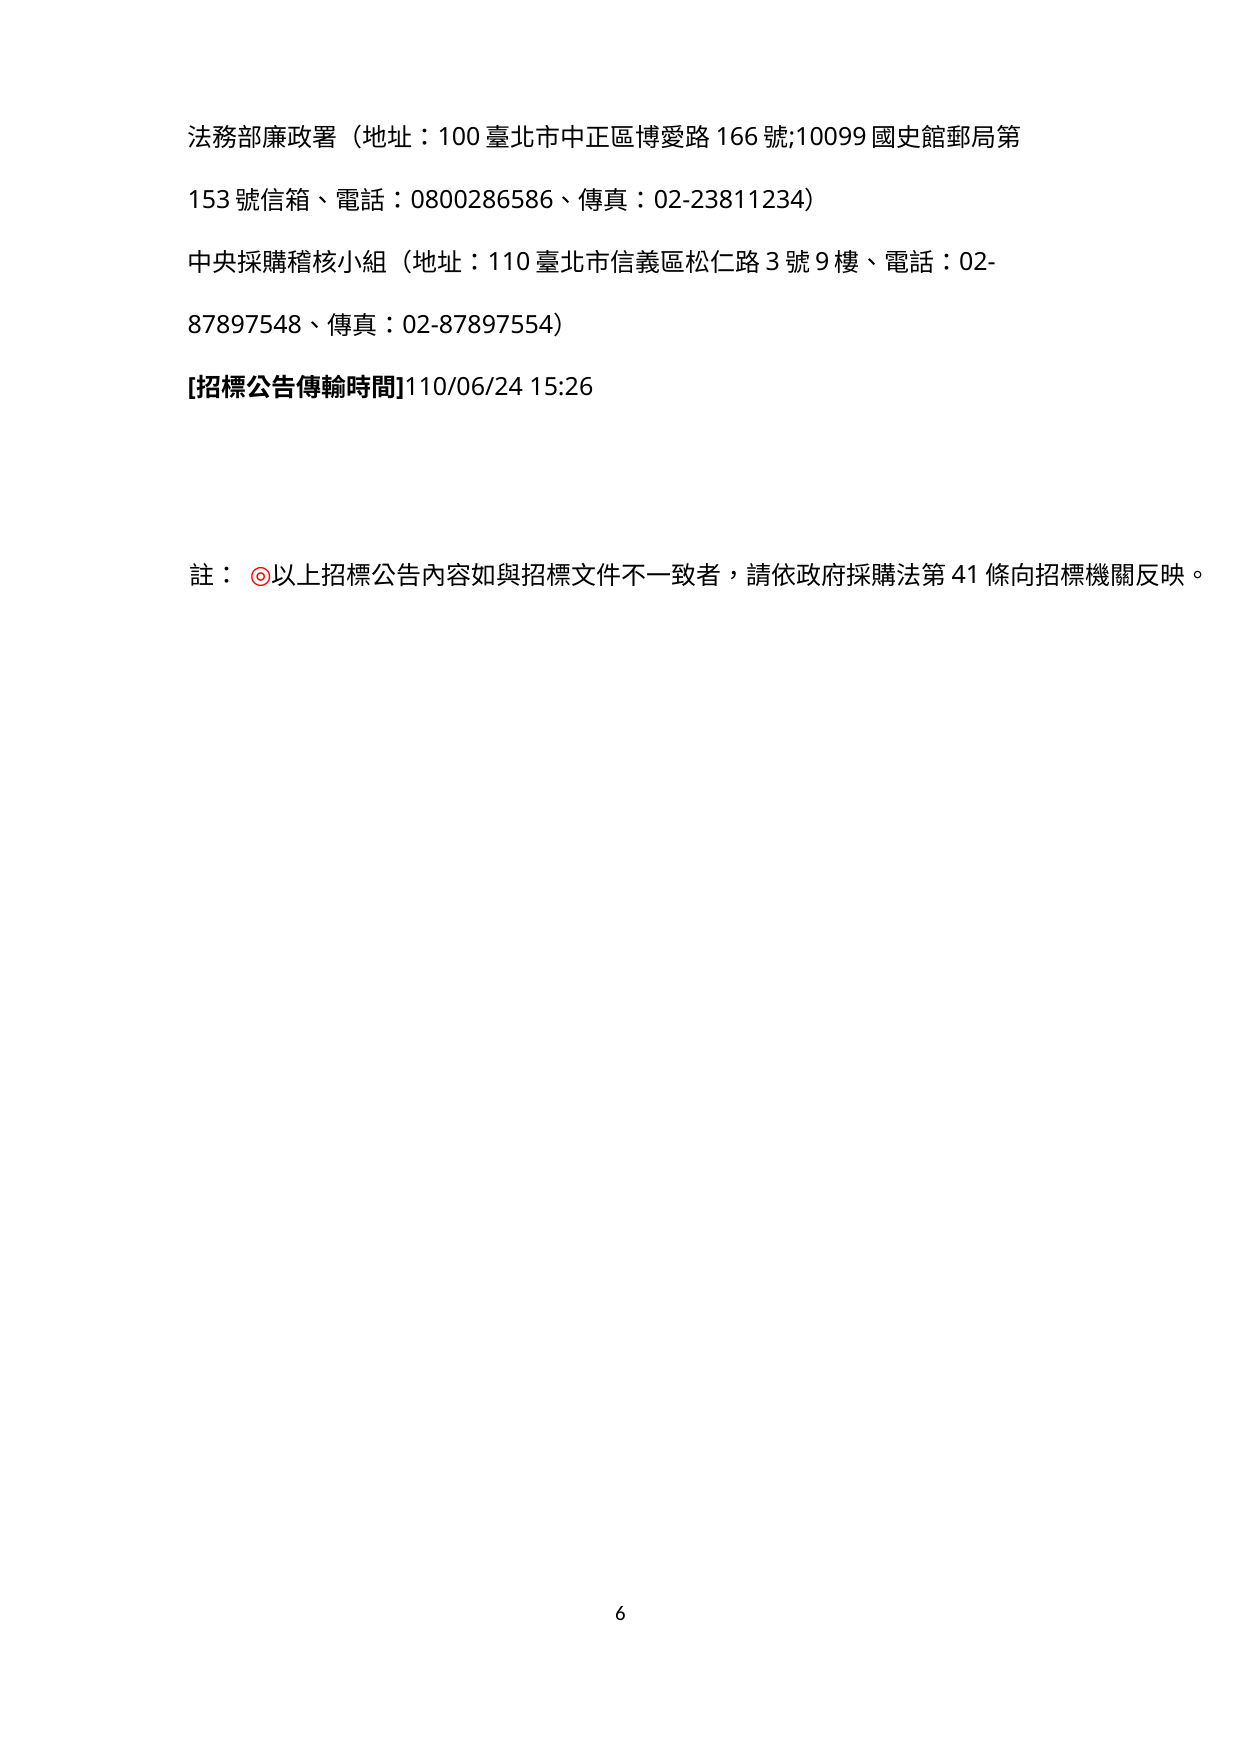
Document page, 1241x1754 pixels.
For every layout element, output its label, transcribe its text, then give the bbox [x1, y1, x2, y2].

text [機關代碼]A.27.4 [機關名稱]科技部新竹科學園區管理局 [單位名稱]科技部新竹科學園區管理局 [機關地址]300新竹市東區新安路2號 [聯絡人]官荻偉 [聯絡電話](03)5773311分機2334 [傳真號碼](03)5798340 [電子郵件信箱]2334@sipa.gov.tw [標案案號]SBIP-110-009 [標案名稱]竹科所轄各園區污水處理設施及管線更新改善工程(110年及111年) [標的分類]工程類5159 - 其他專業工程 [工程計畫編號] [本採購案是否屬於建築工程]否，本案非屬建築工程 [本案是否包括「瀝青混凝土鋪面」、「控制性低強度回填材料(CLSM)」、「級配粒料基層」、「級配粒料底層」或「低密度再生透水混凝土」等可使用再生粒料之工作項目]否 [財物採購性質]非屬財物之工程或勞務 [採購金額]81,278,328元 [採購金額級距]查核金額以上未達巨額 [辦理方式]自辦 [依據法條]採購法第18條、第19條 [是否適用條約或協定之採購] [是否適用WTO政府採購協定(GPA)] 否 [是否適用臺紐經濟合作協定(ANZTEC)] 否 [是否適用臺星經濟夥伴協定(ASTEP)] 否 [本採購是否屬「具敏感性或國安(含資安)疑慮之業務範疇」採購]否 [本採購是否屬「涉及國家安全」採購]否 [預算金額]81,278,328元 [預算金額是否公開]是 [後續擴充]否 [是否受機關補助]否 [是否含特別預算]否 [本案是否曾以不同案號辦理招標公告且已傳輸其無法決標公告，目前仍未決標] 否 [招標方式]公開招標 [決標方式]最低標 [是否依政府採購法施行細則第64條之2辦理]否 [新增公告傳輸次數]01 [招標狀態]第一次公開招標 [機關自定公告日]110/06/25 [是否複數決標]否 [是否訂有底價]是 [是否屬特殊採購]否 [是否已辦理公開閱覽]是 [是否屬統包]否 [是否屬共同供應契約採購]否 [是否屬二以上機關之聯合採購(不適用共同供應契約規定)]否 [是否應依公共工程專業技師簽證規則實施技師簽證]否 [是否採行協商措施]否 [是否適用採購法第104條或105條或招標期限標準第10條或第4條之1]否 [是否依據採購法第106條第1項第1款辦理]否 [是否提供電子領標]是 [機關文件費(機關實收)]0元 [系統使用費]20元 [文件代收費]0元 [總計]20元 [是否提供現場領標]否 [是否提供電子投標]否 [截止投標]110/07/15 17:00 [開標時間]110/07/16 10:00 [開標地點]300新竹市東區新安路2號[本局戶外洽公區] [是否須繳納押標金] 是，尚未提供廠商線上繳納押標金 [押標金額度]詳附加說明[押標金] [投標文字]正體中文 [收受投標文件地點]300新竹市東區新安路2號[本局一樓收發室] [是否依據採購法第99條]否 [履約地點]新竹市(非原住民地區) [履約期限]詳附加說明[工期] [是否刊登公報]是 [是否依據採購法第11條之1，成立採購工作及審查小組]否 [本案採購契約是否採用主管機關訂定之範本]是 [本案採購契約是否採用主管機關訂定之最新版範本]是 [採購監辦]依政府採購法第12條規定，報請上級機關派員監辦 [是否屬災區重建工程]否 [廠商資格摘要] 廠商資格訂為乙等（含）以上綜合營造業或環境保護工程專業營造業，並具備下列資格證明文件者：1.公司登記或商業登記證明文件2.承攬工程手冊（依營造業法第44條規定：依政府採購法辦理之營繕工程，不得交由評鑑為第三級之綜合營造業或專業營造業者承攬。經評鑑為第三級者為無效標，不得承攬。) 3.營造業登記證4.當年度同業公會會員證5.廠商納稅證明6.廠商信用證明。 [是否訂有與履約能力有關之基本資格]是 [廠商應附具之基本資格證明文件或物品] 1.廠商信用之證明。 [附加說明] [領標方式及時間]（一）領標時間：110年6月25日起至110年7月15日止。 （二）領標方式：1.自公告之日起至截止投標期限前至政府採購領投標系統網站http://web.pcc.gov.tw下載招標文件，惟不得任意複製、抄襲、轉載及篡改。2.電子領標之廠商投標時請檢附領標電子憑據書面明細以供查驗。 [圖說費]1.電子領標文件費：新台幣零元整。餘依政府採購領投標系統領標作業規定辦理領標費用繳交事宜。2.以上費用無論得標與否概不退還。 [押標金]1.新台幣肆佰萬元整。 2.優良廠商：貳佰萬元整。（請檢附主管機關已登錄之證明文件） 3.押標金受款人：科技部新竹科學園區管理局。 [開標時間及地點]110年7月16日（星期五）上午10時00分於本局戶外洽公區。 [截標時間]110年7月15日（星期四）下午5時00分整。 [工期]應於決標日起20日曆天內開工，並於開工之日起300日曆天內完工。 [本案聯絡人]工程請洽官荻偉，招標文件請洽曾佩芷；電話(03)5773311#2334(03)5773311#2522 [備註]科技部新竹科學園區管理局政風室，檢舉電話：03-5778060。 [是否刊登英文公告]否 [疑義、異議、申訴及檢舉受理單位] [疑義、異議受理單位]科技部新竹科學園區管理局 [申訴受理單位]行政院公共工程委員會採購申訴審議委員會（地址：110臺北市信義區松仁路3號9樓、電話：02-87897530、傳真：02-87897514） [檢舉受理單位] 部會署-科技部採購稽核小組（地址：106臺北市大安區和平東路2段106號17樓、電話：02-27377601、傳真：02-27377249） 法務部調查局（地址：231新北市新店區中華路74號;新店郵政60000號信箱、電話：02-29177777、傳真：02-29188888） 新竹市調查站（地址：30001新竹市東區經國路三段126號;新竹郵政60000號信箱、電話：03-5388888） 法務部廉政署（地址：100臺北市中正區博愛路166號;10099國史館郵局第153號信箱、電話：0800286586、傳真：02-23811234） 中央採購稽核小組（地址：110臺北市信義區松仁路3號9樓、電話：02-87897548、傳真：02-87897554） [招標公告傳輸時間]110/06/24 15:26 [187, 94, 1053, 469]
table_header ◎以上招標公告內容如與招標文件不一致者，請依政府採購法第41條向招標機關反映。 [248, 469, 1240, 596]
table_header 註： [188, 469, 248, 596]
